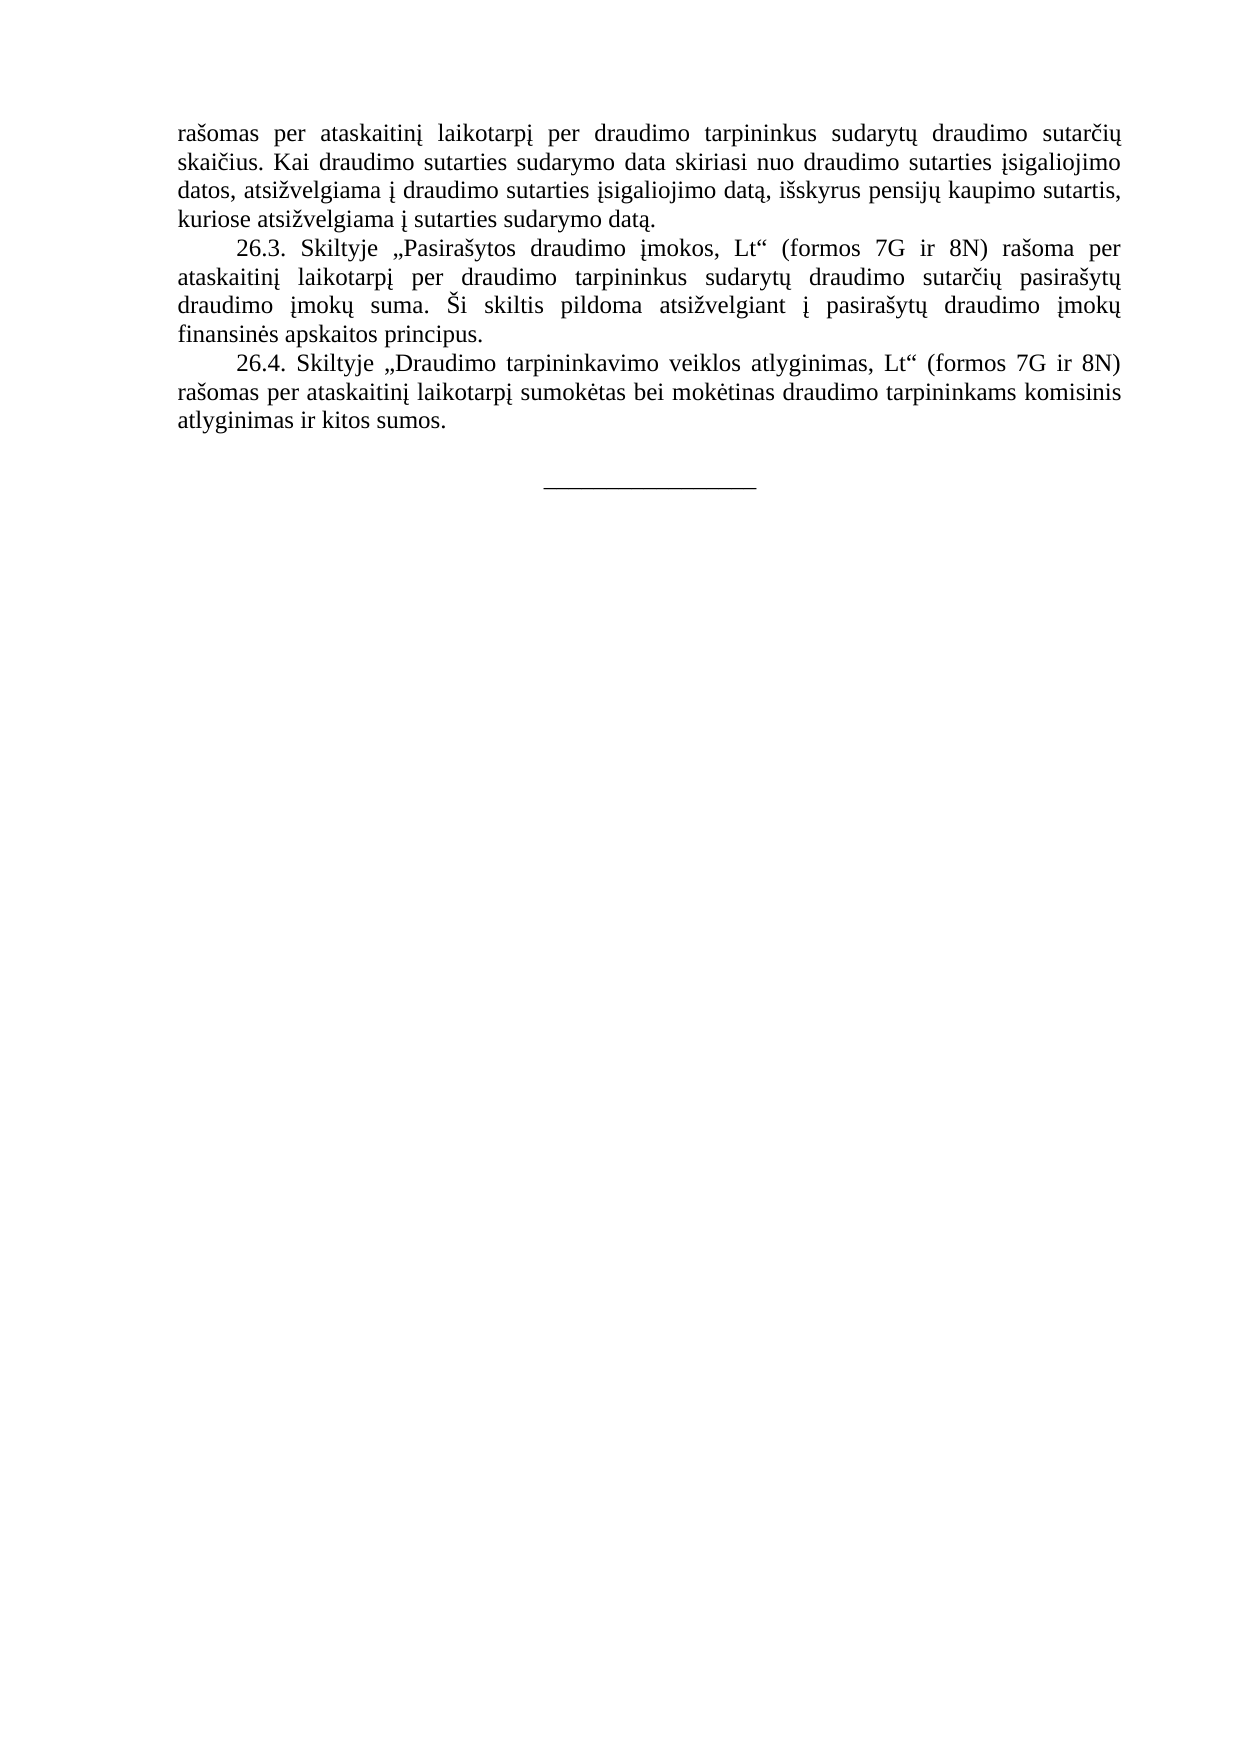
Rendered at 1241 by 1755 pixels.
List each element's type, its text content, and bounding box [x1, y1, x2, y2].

text _________________ [177, 463, 1122, 492]
text 26.3. Skiltyje „Pasirašytos draudimo įmokos, Lt“ (formos 7G ir 8N) rašoma per ataskaitinį laikotarpį per draudimo tarpininkus sudarytų draudimo sutarčių pasirašytų draudimo įmokų suma. Ši skiltis pildoma atsižvelgiant į pasirašytų draudimo įmokų finansinės apskaitos principus. [177, 233, 1122, 348]
text 26.4. Skiltyje „Draudimo tarpininkavimo veiklos atlyginimas, Lt“ (formos 7G ir 8N) rašomas per ataskaitinį laikotarpį sumokėtas bei mokėtinas draudimo tarpininkams komisinis atlyginimas ir kitos sumos. [177, 348, 1122, 434]
text rašomas per ataskaitinį laikotarpį per draudimo tarpininkus sudarytų draudimo sutarčių skaičius. Kai draudimo sutarties sudarymo data skiriasi nuo draudimo sutarties įsigaliojimo datos, atsižvelgiama į draudimo sutarties įsigaliojimo datą, išskyrus pensijų kaupimo sutartis, kuriose atsižvelgiama į sutarties sudarymo datą. [177, 118, 1122, 233]
